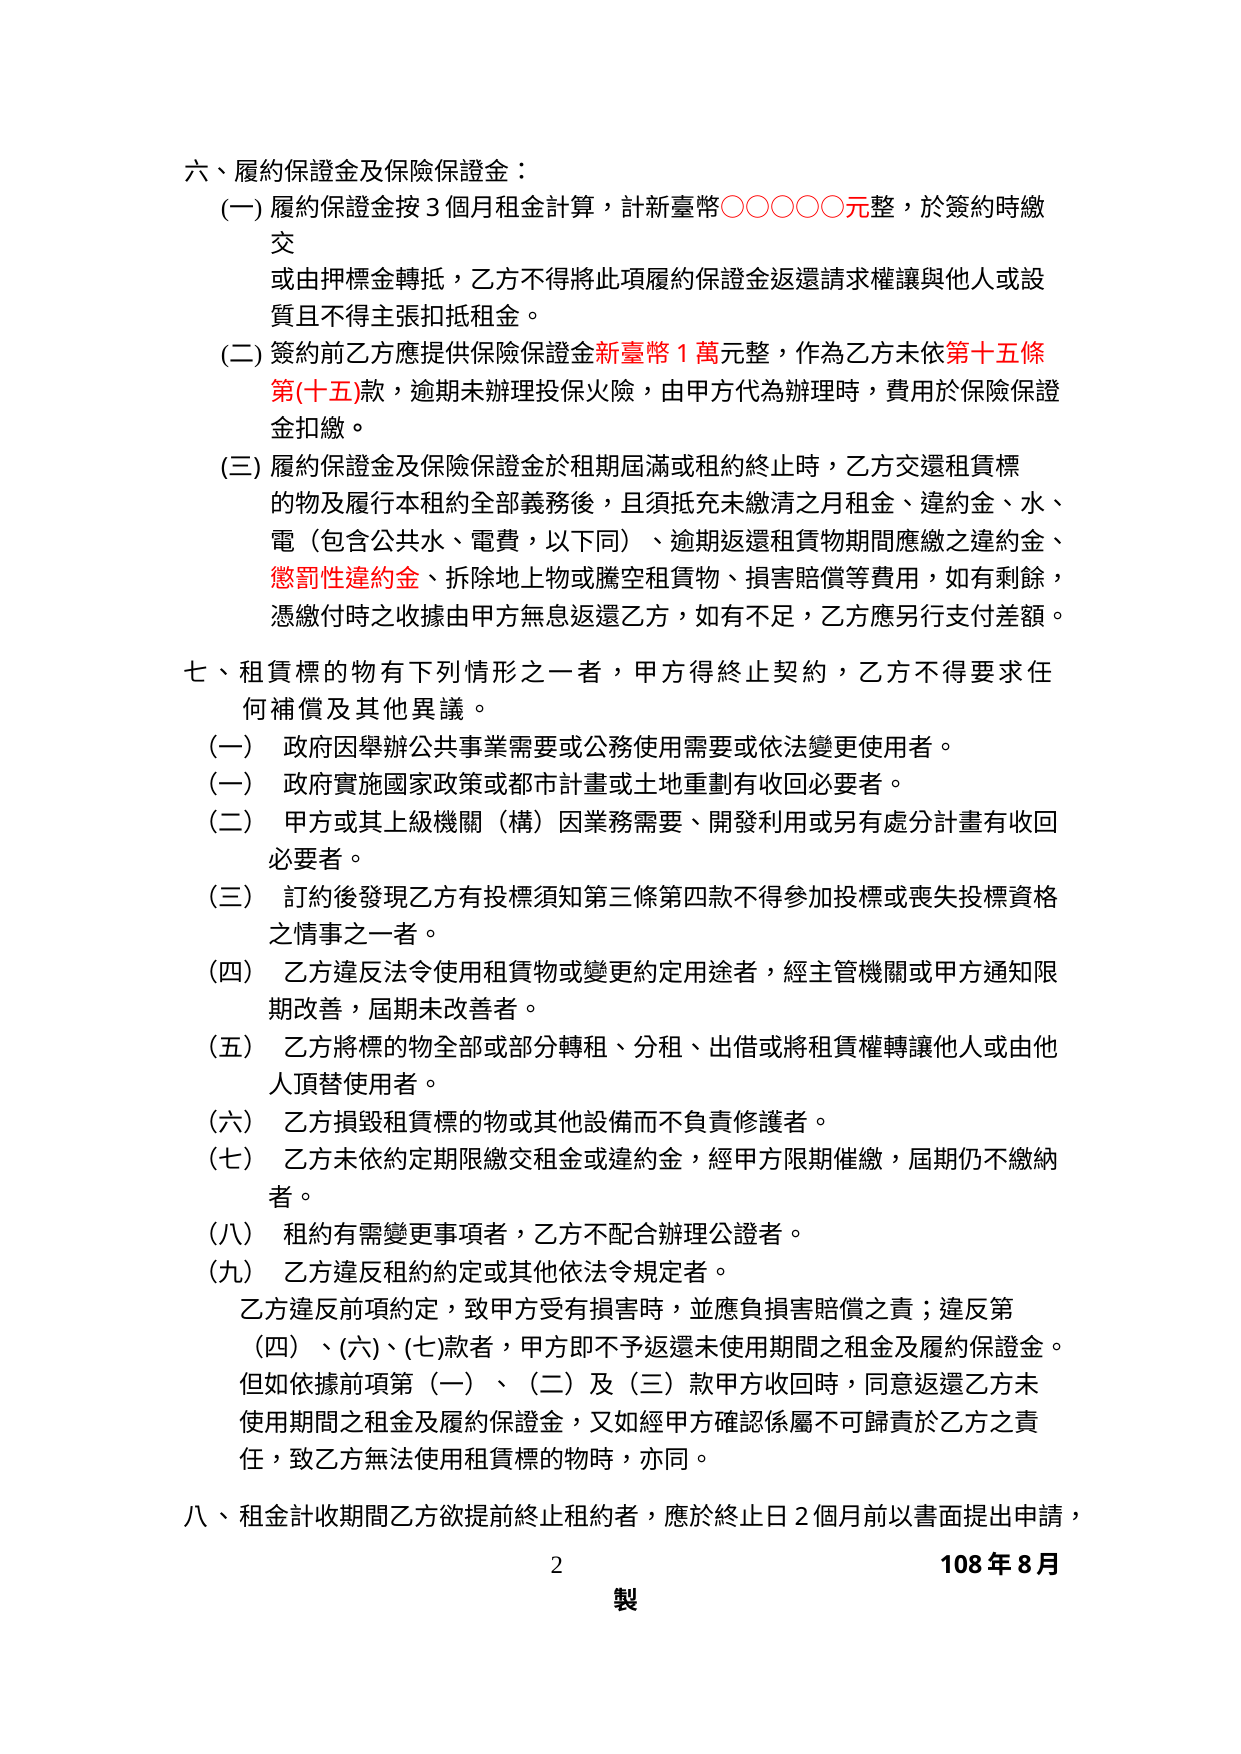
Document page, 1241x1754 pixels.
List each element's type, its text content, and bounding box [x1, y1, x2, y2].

text 七、租賃標的物有下列情形之一者，甲方得終止契約，乙方不得要求任何補償及其他異議。 [183, 651, 1069, 726]
list 履約保證金按3個月租金計算，計新臺幣○○○○○元整，於簽約時繳交 [221, 187, 1069, 260]
list 乙方將標的物全部或部分轉租、分租、出借或將租賃權轉讓他人或由他人頂替使用者。 [194, 1026, 1063, 1101]
text 六、履約保證金及保險保證金： [184, 150, 1069, 187]
text 八、租金計收期間乙方欲提前終止租約者，應於終止日2個月前以書面提出申請，並至少需繳滿6個月租金，終止契約後，交還租賃標的物，屆期本約即行終止。 [183, 1495, 1069, 1532]
list 乙方未依約定期限繳交租金或違約金，經甲方限期催繳，屆期仍不繳納者。 [194, 1139, 1063, 1214]
list 乙方損毀租賃標的物或其他設備而不負責修護者。 [194, 1101, 1063, 1139]
text 的物及履行本租約全部義務後，且須抵充未繳清之月租金、違約金、水、電（包含公共水、電費，以下同）、逾期返還租賃物期間應繳之違約金、懲罰性違約金、拆除地上物或騰空租賃物、損害賠償等費用，如有剩餘，憑繳付時之收據由甲方無息返還乙方，如有不足，乙方應另行支付差額。 [271, 482, 1063, 632]
list 政府因舉辦公共事業需要或公務使用需要或依法變更使用者。 [194, 726, 1063, 764]
list 乙方違反租約約定或其他依法令規定者。 [194, 1251, 1063, 1289]
list 甲方或其上級機關（構）因業務需要、開發利用或另有處分計畫有收回必要者。 [194, 801, 1063, 876]
list 乙方違反法令使用租賃物或變更約定用途者，經主管機關或甲方通知限期改善，屆期未改善者。 [194, 951, 1063, 1026]
list 簽約前乙方應提供保險保證金新臺幣1萬元整，作為乙方未依第十五條第(十五)款，逾期未辦理投保火險，由甲方代為辦理時，費用於保險保證金扣繳。 [221, 332, 1063, 445]
list 履約保證金及保險保證金於租期屆滿或租約終止時，乙方交還租賃標 [221, 445, 1063, 482]
text 乙方違反前項約定，致甲方受有損害時，並應負損害賠償之責；違反第（四）、(六)、(七)款者，甲方即不予返還未使用期間之租金及履約保證金。但如依據前項第（一）、（二）及（三）款甲方收回時，同意返還乙方未使用期間之租金及履約保證金，又如經甲方確認係屬不可歸責於乙方之責任，致乙方無法使用租賃標的物時，亦同。 [239, 1289, 1063, 1476]
list 政府實施國家政策或都市計畫或土地重劃有收回必要者。 [194, 764, 1063, 801]
list 訂約後發現乙方有投標須知第三條第四款不得參加投標或喪失投標資格之情事之一者。 [194, 876, 1063, 951]
text 或由押標金轉抵，乙方不得將此項履約保證金返還請求權讓與他人或設質且不得主張扣抵租金。 [271, 260, 1069, 332]
list 租約有需變更事項者，乙方不配合辦理公證者。 [194, 1214, 1063, 1251]
